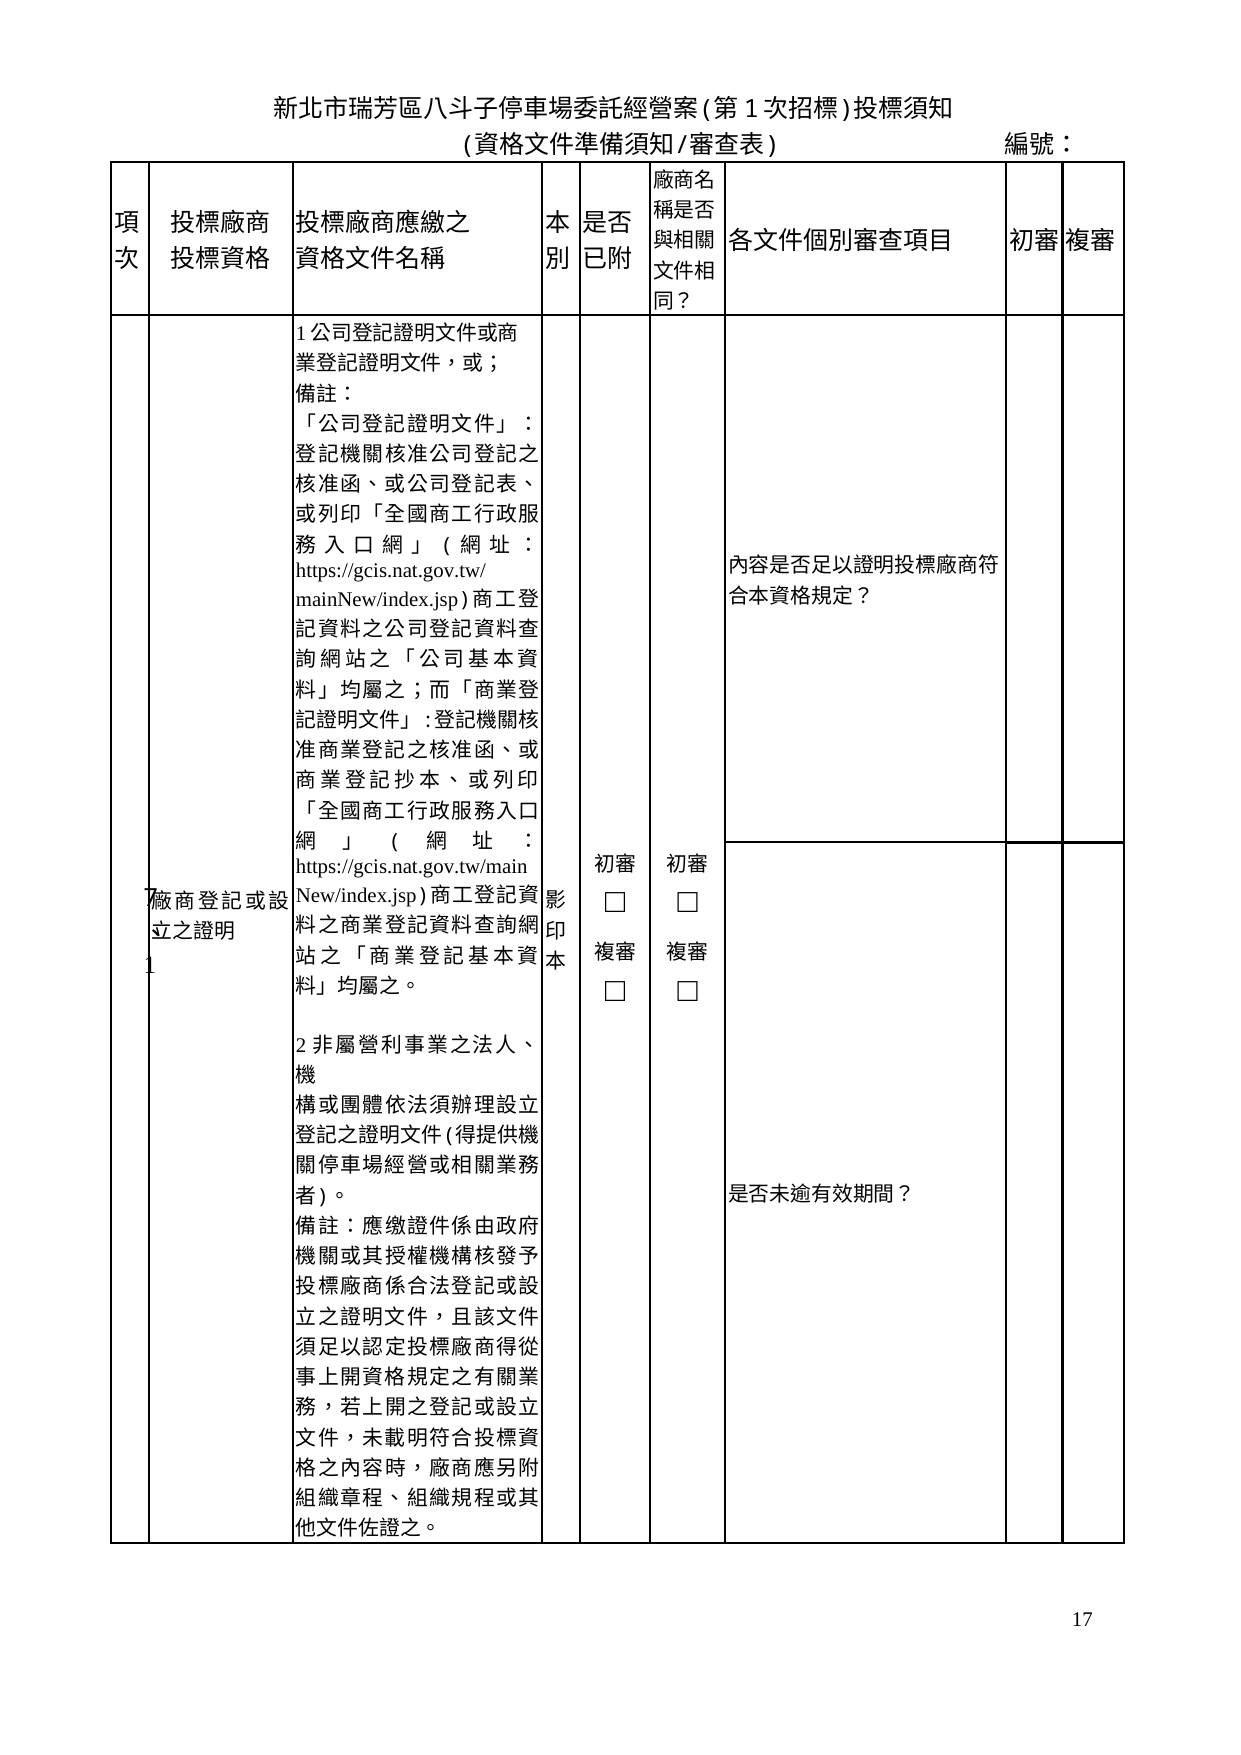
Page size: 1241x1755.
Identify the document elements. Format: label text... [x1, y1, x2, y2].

table_cell 初審 □ 複審 □ [581, 316, 649, 1542]
table_cell 影印本 [543, 316, 579, 1542]
table_cell 1公司登記證明文件或商業登記證明文件，或； 備註： 「公司登記證明文件」：登記機關核准公司登記之核准函、或公司登記表、或列印「全國商工行政服務入口網」(網址：https://gcis.nat.gov.tw/mainNew/index.jsp)商工登記資料之公司登記資料查詢網站之「公司基本資料」均屬之；而「商業登記證明文件」:登記機關核准商業登記之核准函、或商業登記抄本、或列印「全國商工行政服務入口網」(網址： https://gcis.nat.gov.tw/mainNew/index.jsp)商工登記資料之商業登記資料查詢網站之「商業登記基本資料」均屬之。 2非屬營利事業之法人、機 構或團體依法須辦理設立登記之證明文件(得提供機關停車場經營或相關業務者)。 備註：應缴證件係由政府機關或其授權機構核發予投標廠商係合法登記或設立之證明文件，且該文件須足以認定投標廠商得從事上開資格規定之有關業務，若上開之登記或設立文件，未載明符合投標資格之內容時，廠商應另附組織章程、組織規程或其他文件佐證之。 [294, 316, 541, 1542]
table_cell 是否未逾有效期間？ [726, 843, 1005, 1542]
table_header [1125, 161, 1129, 314]
table_header 項次 [112, 163, 148, 314]
table_header 初審 [1007, 163, 1061, 314]
table_header 廠商名稱是否與相關文件相同？ [651, 163, 724, 314]
table_cell 1 [112, 316, 148, 1542]
table_cell [1125, 314, 1129, 841]
subtitle 新北市瑞芳區八斗子停車場委託經營案(第1次招標)投標須知 [148, 89, 1079, 125]
table_header 複審 [1064, 163, 1123, 314]
table_header 各文件個別審查項目 [726, 163, 1005, 314]
table_cell 初審 □ 複審 □ [651, 316, 724, 1542]
table_cell [1007, 316, 1061, 841]
table_cell [1007, 844, 1061, 1542]
table_cell 廠商登記或設立之證明 [150, 316, 292, 1542]
table_cell [1064, 316, 1123, 841]
table_cell 內容是否足以證明投標廠商符合本資格規定？ [726, 316, 1005, 841]
subtitle (資格文件準備須知/審查表) 編號： [148, 125, 1079, 161]
table_header 是否 已附 [581, 163, 649, 314]
table_header 投標廠商 投標資格 [150, 163, 292, 314]
table_cell [1125, 841, 1129, 1542]
table_header 投標廠商應繳之 資格文件名稱 [294, 163, 541, 314]
table_header 本別 [543, 163, 579, 314]
table_cell [1064, 844, 1123, 1542]
